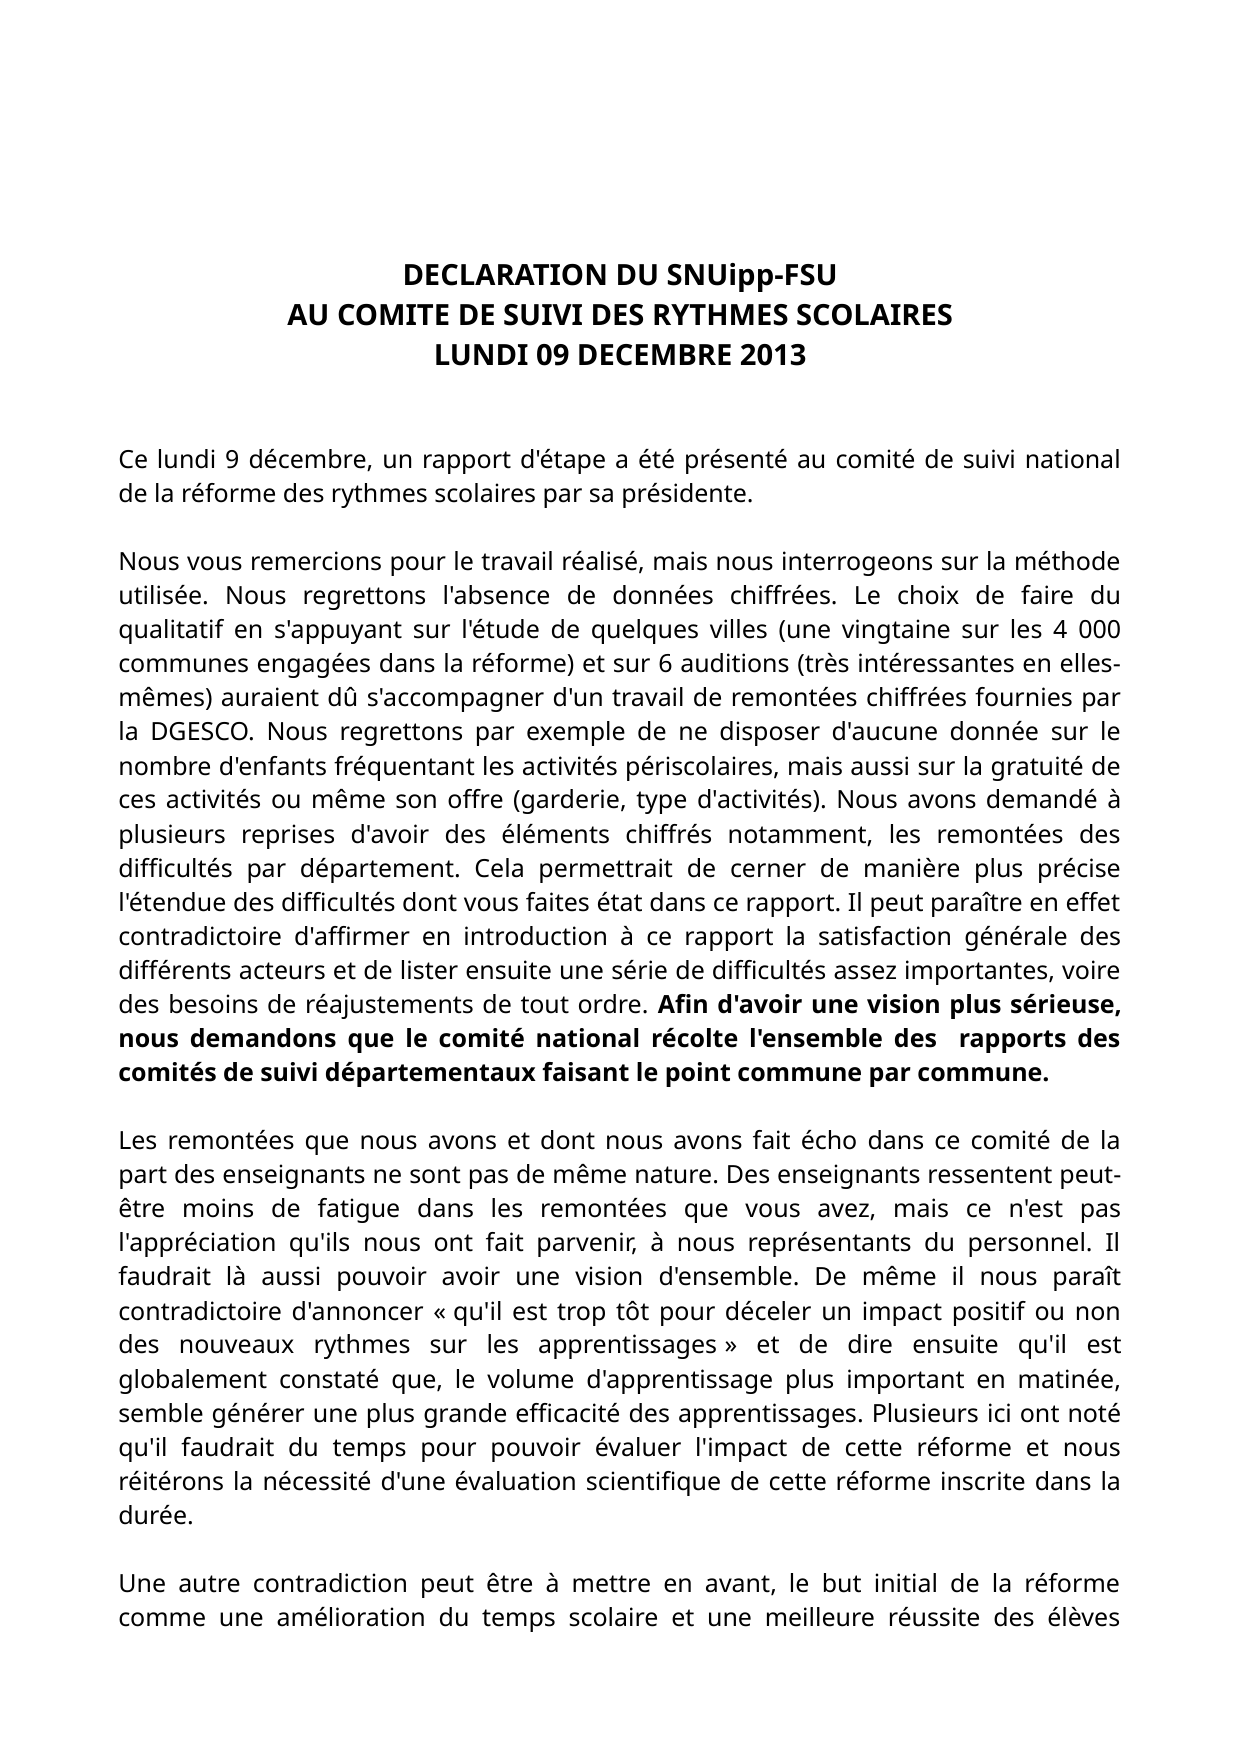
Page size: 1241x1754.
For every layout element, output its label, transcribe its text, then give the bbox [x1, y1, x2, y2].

text Ce lundi 9 décembre, un rapport d'étape a été présenté au comité de suivi national de la réforme des rythmes scolaires par sa présidente. [118, 442, 1122, 510]
text Une autre contradiction peut être à mettre en avant, le but initial de la réforme comme une amélioration du temps scolaire et une meilleure réussite des élèves [118, 1566, 1122, 1634]
text Nous vous remercions pour le travail réalisé, mais nous interrogeons sur la méthode utilisée. Nous regrettons l'absence de données chiffrées. Le choix de faire du qualitatif en s'appuyant sur l'étude de quelques villes (une vingtaine sur les 4 000 communes engagées dans la réforme) et sur 6 auditions (très intéressantes en elles-mêmes) auraient dû s'accompagner d'un travail de remontées chiffrées fournies par la DGESCO. Nous regrettons par exemple de ne disposer d'aucune donnée sur le nombre d'enfants fréquentant les activités périscolaires, mais aussi sur la gratuité de ces activités ou même son offre (garderie, type d'activités). Nous avons demandé à plusieurs reprises d'avoir des éléments chiffrés notamment, les remontées des difficultés par département. Cela permettrait de cerner de manière plus précise l'étendue des difficultés dont vous faites état dans ce rapport. Il peut paraître en effet contradictoire d'affirmer en introduction à ce rapport la satisfaction générale des différents acteurs et de lister ensuite une série de difficultés assez importantes, voire des besoins de réajustements de tout ordre. Afin d'avoir une vision plus sérieuse, nous demandons que le comité national récolte l'ensemble des rapports des comités de suivi départementaux faisant le point commune par commune. [118, 544, 1122, 1089]
text Les remontées que nous avons et dont nous avons fait écho dans ce comité de la part des enseignants ne sont pas de même nature. Des enseignants ressentent peut-être moins de fatigue dans les remontées que vous avez, mais ce n'est pas l'appréciation qu'ils nous ont fait parvenir, à nous représentants du personnel. Il faudrait là aussi pouvoir avoir une vision d'ensemble. De même il nous paraît contradictoire d'annoncer « qu'il est trop tôt pour déceler un impact positif ou non des nouveaux rythmes sur les apprentissages » et de dire ensuite qu'il est globalement constaté que, le volume d'apprentissage plus important en matinée, semble générer une plus grande efficacité des apprentissages. Plusieurs ici ont noté qu'il faudrait du temps pour pouvoir évaluer l'impact de cette réforme et nous réitérons la nécessité d'une évaluation scientifique de cette réforme inscrite dans la durée. [118, 1123, 1122, 1532]
text LUNDI 09 DECEMBRE 2013 [118, 334, 1122, 373]
text DECLARATION DU SNUipp-FSU [118, 254, 1122, 294]
text AU COMITE DE SUIVI DES RYTHMES SCOLAIRES [118, 294, 1122, 334]
